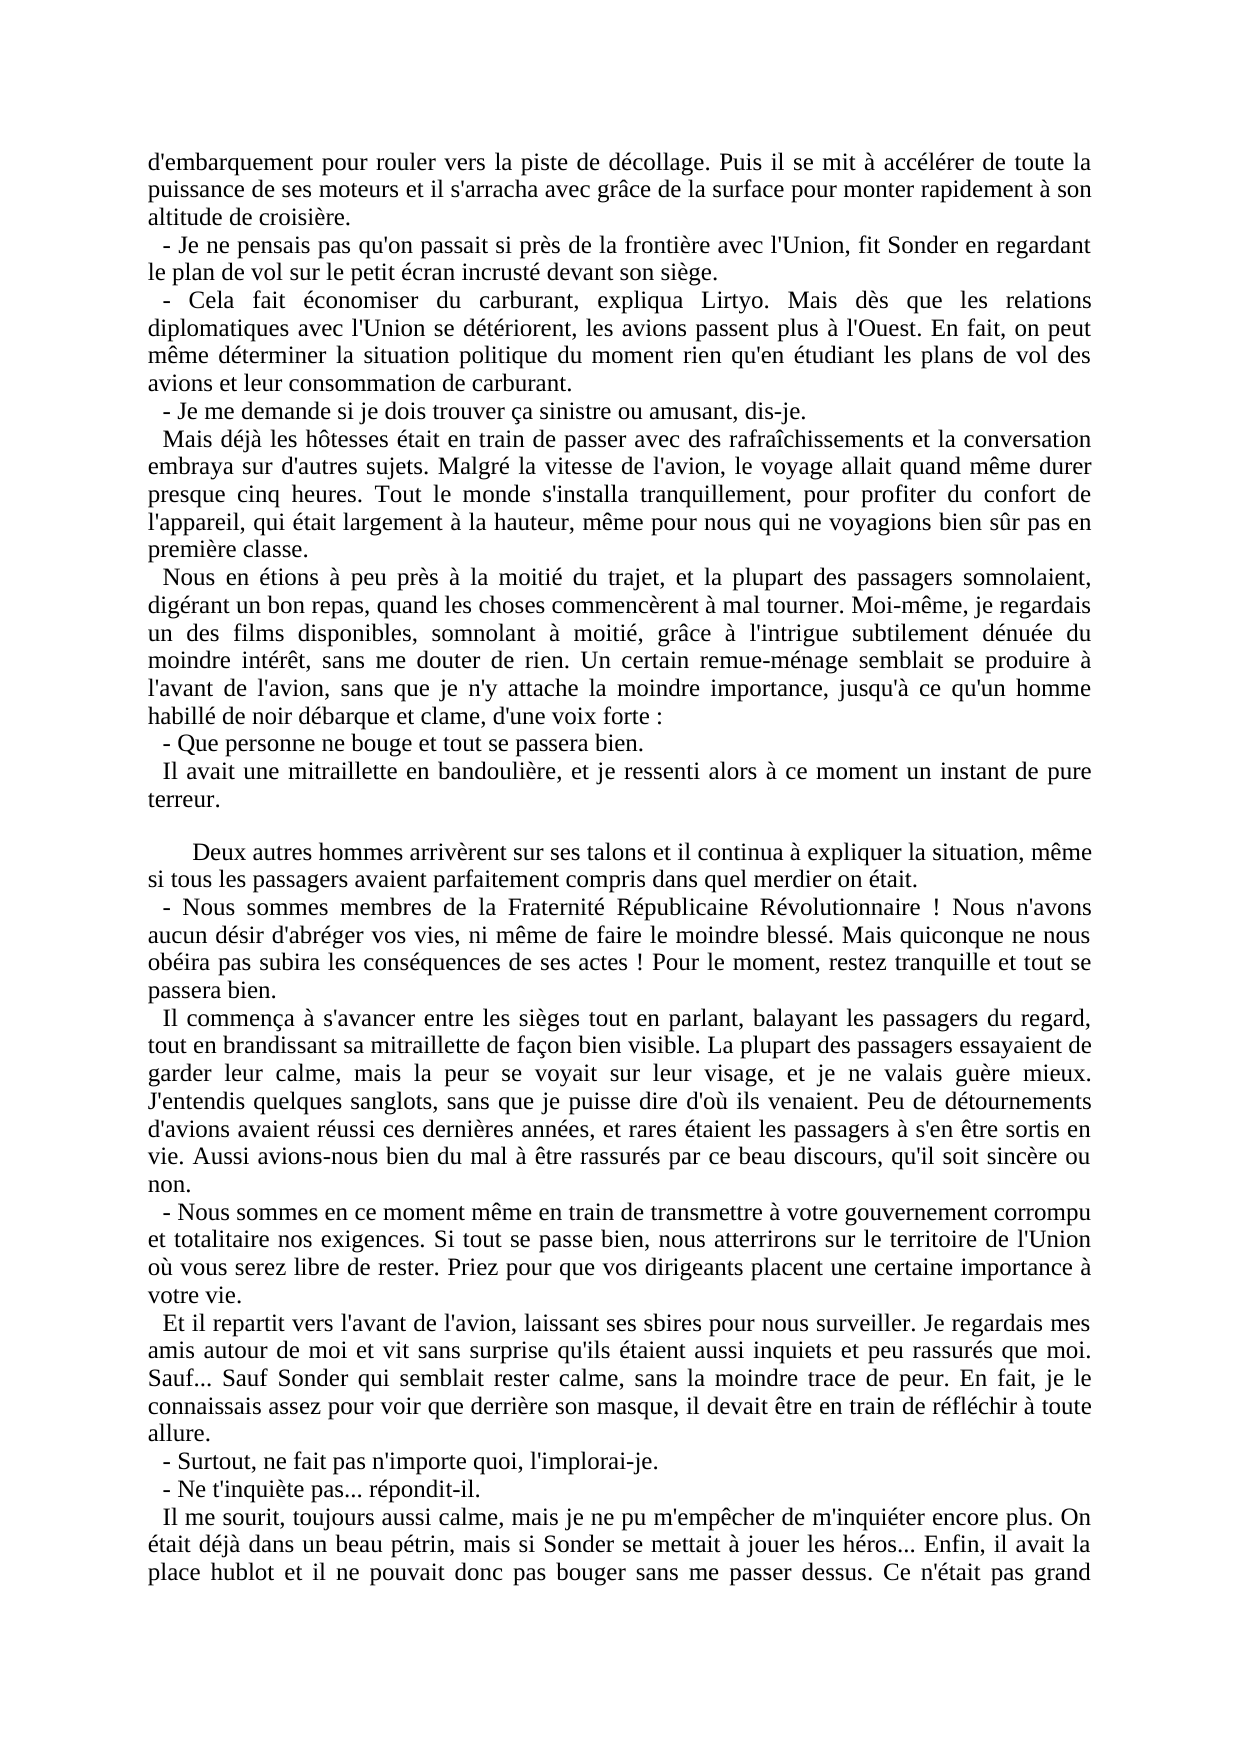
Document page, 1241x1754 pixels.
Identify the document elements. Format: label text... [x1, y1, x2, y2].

text Il me sourit, toujours aussi calme, mais je ne pu m'empêcher de m'inquiéter encore plus. On était déjà dans un beau pétrin, mais si Sonder se mettait à jouer les héros... Enfin, il avait la place hublot et il ne pouvait donc pas bouger sans me passer dessus. Ce n'était pas grand [148, 1503, 1093, 1586]
text d'embarquement pour rouler vers la piste de décollage. Puis il se mit à accélérer de toute la puissance de ses moteurs et il s'arracha avec grâce de la surface pour monter rapidement à son altitude de croisière. [148, 148, 1093, 231]
text - Ne t'inquiète pas... répondit-il. [148, 1475, 1093, 1503]
text Nous en étions à peu près à la moitié du trajet, et la plupart des passagers somnolaient, digérant un bon repas, quand les choses commencèrent à mal tourner. Moi-même, je regardais un des films disponibles, somnolant à moitié, grâce à l'intrigue subtilement dénuée du moindre intérêt, sans me douter de rien. Un certain remue-ménage semblait se produire à l'avant de l'avion, sans que je n'y attache la moindre importance, jusqu'à ce qu'un homme habillé de noir débarque et clame, d'une voix forte : [148, 563, 1093, 729]
text - Je me demande si je dois trouver ça sinistre ou amusant, dis-je. [148, 397, 1093, 425]
text Et il repartit vers l'avant de l'avion, laissant ses sbires pour nous surveiller. Je regardais mes amis autour de moi et vit sans surprise qu'ils étaient aussi inquiets et peu rassurés que moi. Sauf... Sauf Sonder qui semblait rester calme, sans la moindre trace de peur. En fait, je le connaissais assez pour voir que derrière son masque, il devait être en train de réfléchir à toute allure. [148, 1309, 1093, 1447]
text - Je ne pensais pas qu'on passait si près de la frontière avec l'Union, fit Sonder en regardant le plan de vol sur le petit écran incrusté devant son siège. [148, 231, 1093, 286]
text - Nous sommes en ce moment même en train de transmettre à votre gouvernement corrompu et totalitaire nos exigences. Si tout se passe bien, nous atterrirons sur le territoire de l'Union où vous serez libre de rester. Priez pour que vos dirigeants placent une certaine importance à votre vie. [148, 1198, 1093, 1309]
text Il avait une mitraillette en bandoulière, et je ressenti alors à ce moment un instant de pure terreur. [148, 757, 1093, 813]
text - Surtout, ne fait pas n'importe quoi, l'implorai-je. [148, 1447, 1093, 1475]
text Mais déjà les hôtesses était en train de passer avec des rafraîchissements et la conversation embraya sur d'autres sujets. Malgré la vitesse de l'avion, le voyage allait quand même durer presque cinq heures. Tout le monde s'installa tranquillement, pour profiter du confort de l'appareil, qui était largement à la hauteur, même pour nous qui ne voyagions bien sûr pas en première classe. [148, 425, 1093, 563]
text - Que personne ne bouge et tout se passera bien. [148, 729, 1093, 757]
text - Cela fait économiser du carburant, expliqua Lirtyo. Mais dès que les relations diplomatiques avec l'Union se détériorent, les avions passent plus à l'Ouest. En fait, on peut même déterminer la situation politique du moment rien qu'en étudiant les plans de vol des avions et leur consommation de carburant. [148, 286, 1093, 397]
text Il commença à s'avancer entre les sièges tout en parlant, balayant les passagers du regard, tout en brandissant sa mitraillette de façon bien visible. La plupart des passagers essayaient de garder leur calme, mais la peur se voyait sur leur visage, et je ne valais guère mieux. J'entendis quelques sanglots, sans que je puisse dire d'où ils venaient. Peu de détournements d'avions avaient réussi ces dernières années, et rares étaient les passagers à s'en être sortis en vie. Aussi avions-nous bien du mal à être rassurés par ce beau discours, qu'il soit sincère ou non. [148, 1004, 1093, 1198]
text Deux autres hommes arrivèrent sur ses talons et il continua à expliquer la situation, même si tous les passagers avaient parfaitement compris dans quel merdier on était. [148, 838, 1093, 893]
text - Nous sommes membres de la Fraternité Républicaine Révolutionnaire ! Nous n'avons aucun désir d'abréger vos vies, ni même de faire le moindre blessé. Mais quiconque ne nous obéira pas subira les conséquences de ses actes ! Pour le moment, restez tranquille et tout se passera bien. [148, 893, 1093, 1004]
